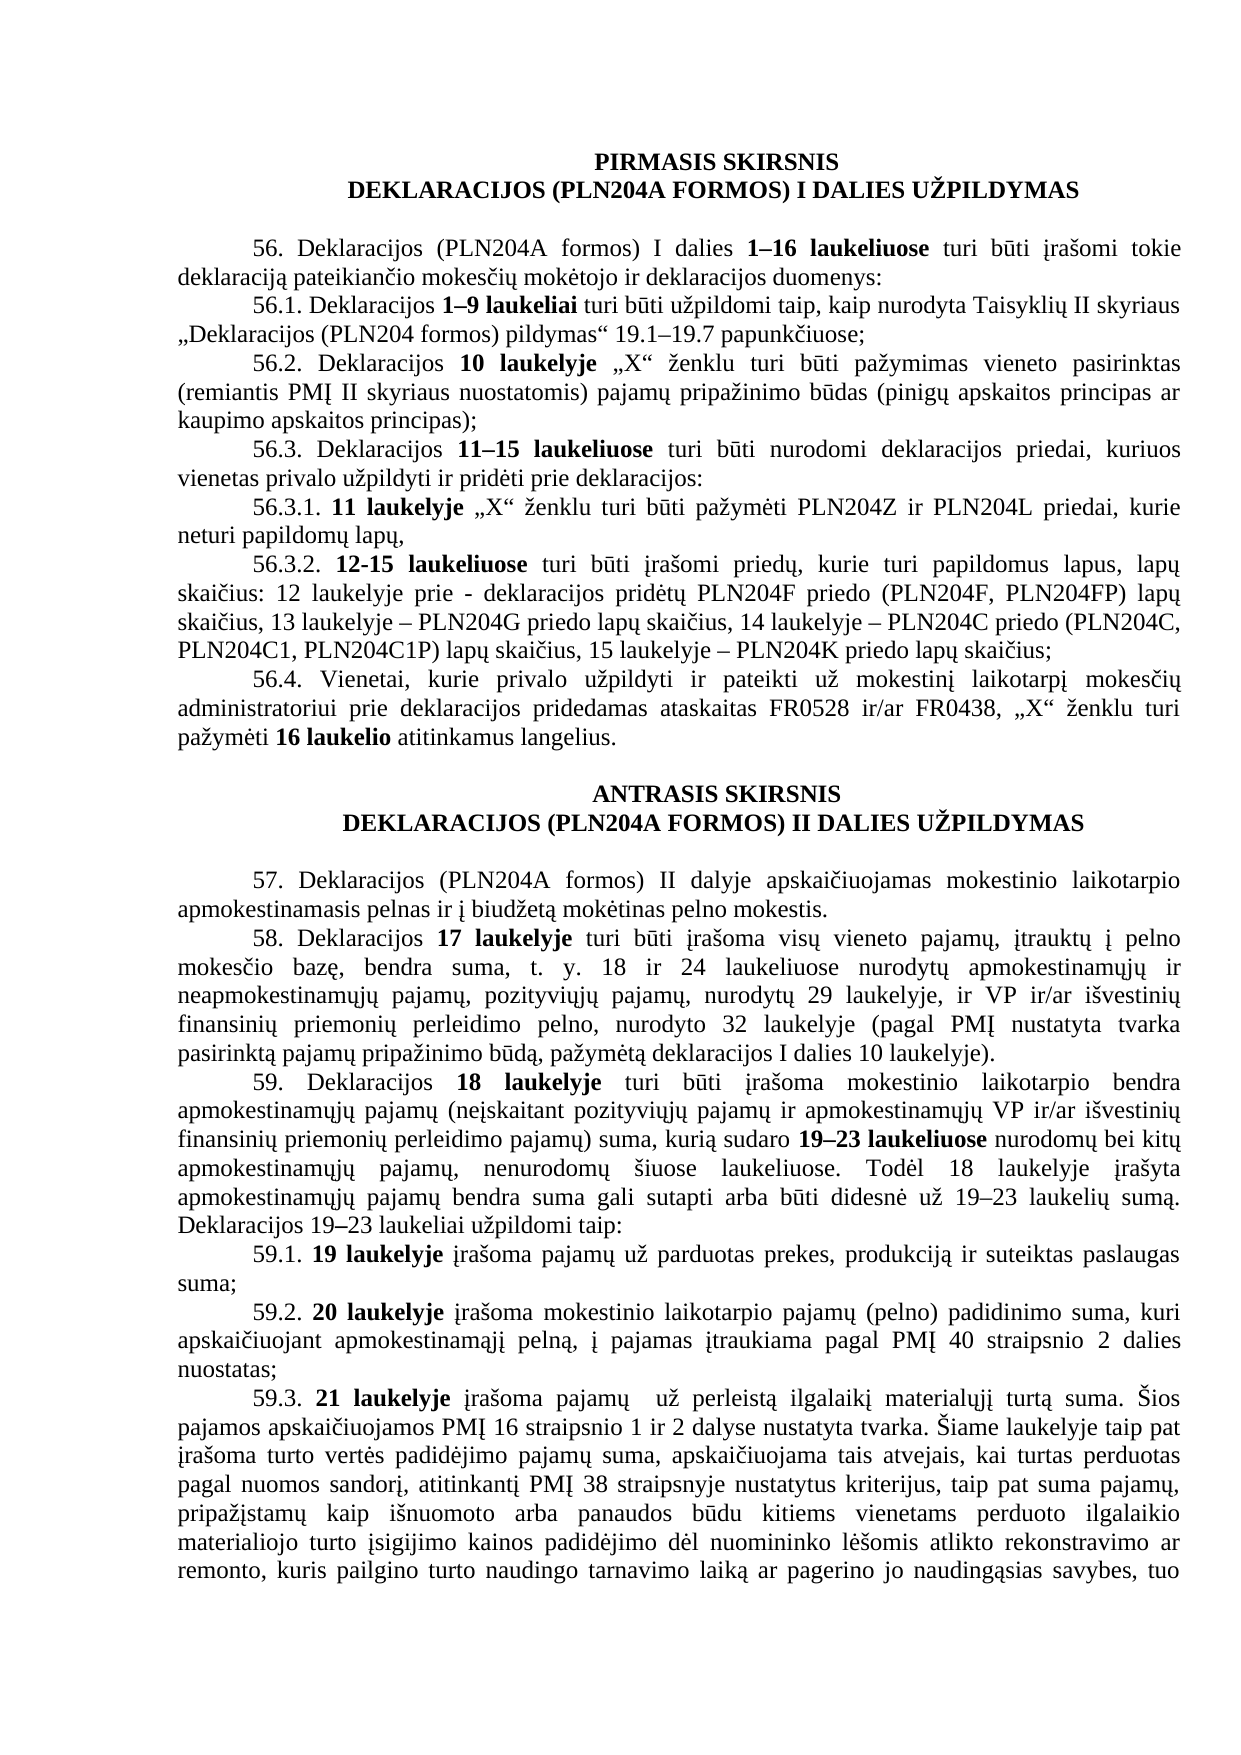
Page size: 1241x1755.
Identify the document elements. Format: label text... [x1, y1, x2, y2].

text 59.2. 20 laukelyje įrašoma mokestinio laikotarpio pajamų (pelno) padidinimo suma, kuri apskaičiuojant apmokestinamąjį pelną, į pajamas įtraukiama pagal PMĮ 40 straipsnio 2 dalies nuostatas; [177, 1297, 1181, 1383]
text 57. Deklaracijos (PLN204A formos) II dalyje apskaičiuojamas mokestinio laikotarpio apmokestinamasis pelnas ir į biudžetą mokėtinas pelno mokestis. [177, 866, 1181, 923]
text 56.2. Deklaracijos 10 laukelyje „X“ ženklu turi būti pažymimas vieneto pasirinktas (remiantis PMĮ II skyriaus nuostatomis) pajamų pripažinimo būdas (pinigų apskaitos principas ar kaupimo apskaitos principas); [177, 348, 1181, 434]
text DEKLARACIJOS (PLN204A FORMOS) II DALIES UŽPILDYMAS [177, 808, 1181, 837]
text 56.1. Deklaracijos 1–9 laukeliai turi būti užpildomi taip, kaip nurodyta Taisyklių II skyriaus „Deklaracijos (PLN204 formos) pildymas“ 19.1–19.7 papunkčiuose; [177, 291, 1181, 348]
text ANTRASIS SKIRSNIS [177, 779, 1181, 808]
text 56.4. Vienetai, kurie privalo užpildyti ir pateikti už mokestinį laikotarpį mokesčių administratoriui prie deklaracijos pridedamas ataskaitas FR0528 ir/ar FR0438, „X“ ženklu turi pažymėti 16 laukelio atitinkamus langelius. [177, 664, 1181, 751]
text DEKLARACIJOS (PLN204A FORMOS) I DALIES UŽPILDYMAS [177, 176, 1181, 204]
text 58. Deklaracijos 17 laukelyje turi būti įrašoma visų vieneto pajamų, įtrauktų į pelno mokesčio bazę, bendra suma, t. y. 18 ir 24 laukeliuose nurodytų apmokestinamųjų ir neapmokestinamųjų pajamų, pozityviųjų pajamų, nurodytų 29 laukelyje, ir VP ir/ar išvestinių finansinių priemonių perleidimo pelno, nurodyto 32 laukelyje (pagal PMĮ nustatyta tvarka pasirinktą pajamų pripažinimo būdą, pažymėtą deklaracijos I dalies 10 laukelyje). [177, 923, 1181, 1067]
text 56. Deklaracijos (PLN204A formos) I dalies 1–16 laukeliuose turi būti įrašomi tokie deklaraciją pateikiančio mokesčių mokėtojo ir deklaracijos duomenys: [177, 233, 1181, 291]
text 59.1. 19 laukelyje įrašoma pajamų už parduotas prekes, produkciją ir suteiktas paslaugas suma; [177, 1239, 1181, 1297]
text 59.3. 21 laukelyje įrašoma pajamų už perleistą ilgalaikį materialųjį turtą suma. Šios pajamos apskaičiuojamos PMĮ 16 straipsnio 1 ir 2 dalyse nustatyta tvarka. Šiame laukelyje taip pat įrašoma turto vertės padidėjimo pajamų suma, apskaičiuojama tais atvejais, kai turtas perduotas pagal nuomos sandorį, atitinkantį PMĮ 38 straipsnyje nustatytus kriterijus, taip pat suma pajamų, pripažįstamų kaip išnuomoto arba panaudos būdu kitiems vienetams perduoto ilgalaikio materialiojo turto įsigijimo kainos padidėjimo dėl nuomininko lėšomis atlikto rekonstravimo ar remonto, kuris pailgino turto naudingo tarnavimo laiką ar pagerino jo naudingąsias savybes, tuo [177, 1383, 1181, 1584]
text 56.3.2. 12-15 laukeliuose turi būti įrašomi priedų, kurie turi papildomus lapus, lapų skaičius: 12 laukelyje prie - deklaracijos pridėtų PLN204F priedo (PLN204F, PLN204FP) lapų skaičius, 13 laukelyje – PLN204G priedo lapų skaičius, 14 laukelyje – PLN204C priedo (PLN204C, PLN204C1, PLN204C1P) lapų skaičius, 15 laukelyje – PLN204K priedo lapų skaičius; [177, 549, 1181, 664]
text 56.3. Deklaracijos 11–15 laukeliuose turi būti nurodomi deklaracijos priedai, kuriuos vienetas privalo užpildyti ir pridėti prie deklaracijos: [177, 434, 1181, 492]
text 56.3.1. 11 laukelyje „X“ ženklu turi būti pažymėti PLN204Z ir PLN204L priedai, kurie neturi papildomų lapų, [177, 492, 1181, 549]
text PIRMASIS SKIRSNIS [177, 147, 1181, 176]
text 59. Deklaracijos 18 laukelyje turi būti įrašoma mokestinio laikotarpio bendra apmokestinamųjų pajamų (neįskaitant pozityviųjų pajamų ir apmokestinamųjų VP ir/ar išvestinių finansinių priemonių perleidimo pajamų) suma, kurią sudaro 19–23 laukeliuose nurodomų bei kitų apmokestinamųjų pajamų, nenurodomų šiuose laukeliuose. Todėl 18 laukelyje įrašyta apmokestinamųjų pajamų bendra suma gali sutapti arba būti didesnė už 19–23 laukelių sumą. Deklaracijos 19–23 laukeliai užpildomi taip: [177, 1067, 1181, 1239]
